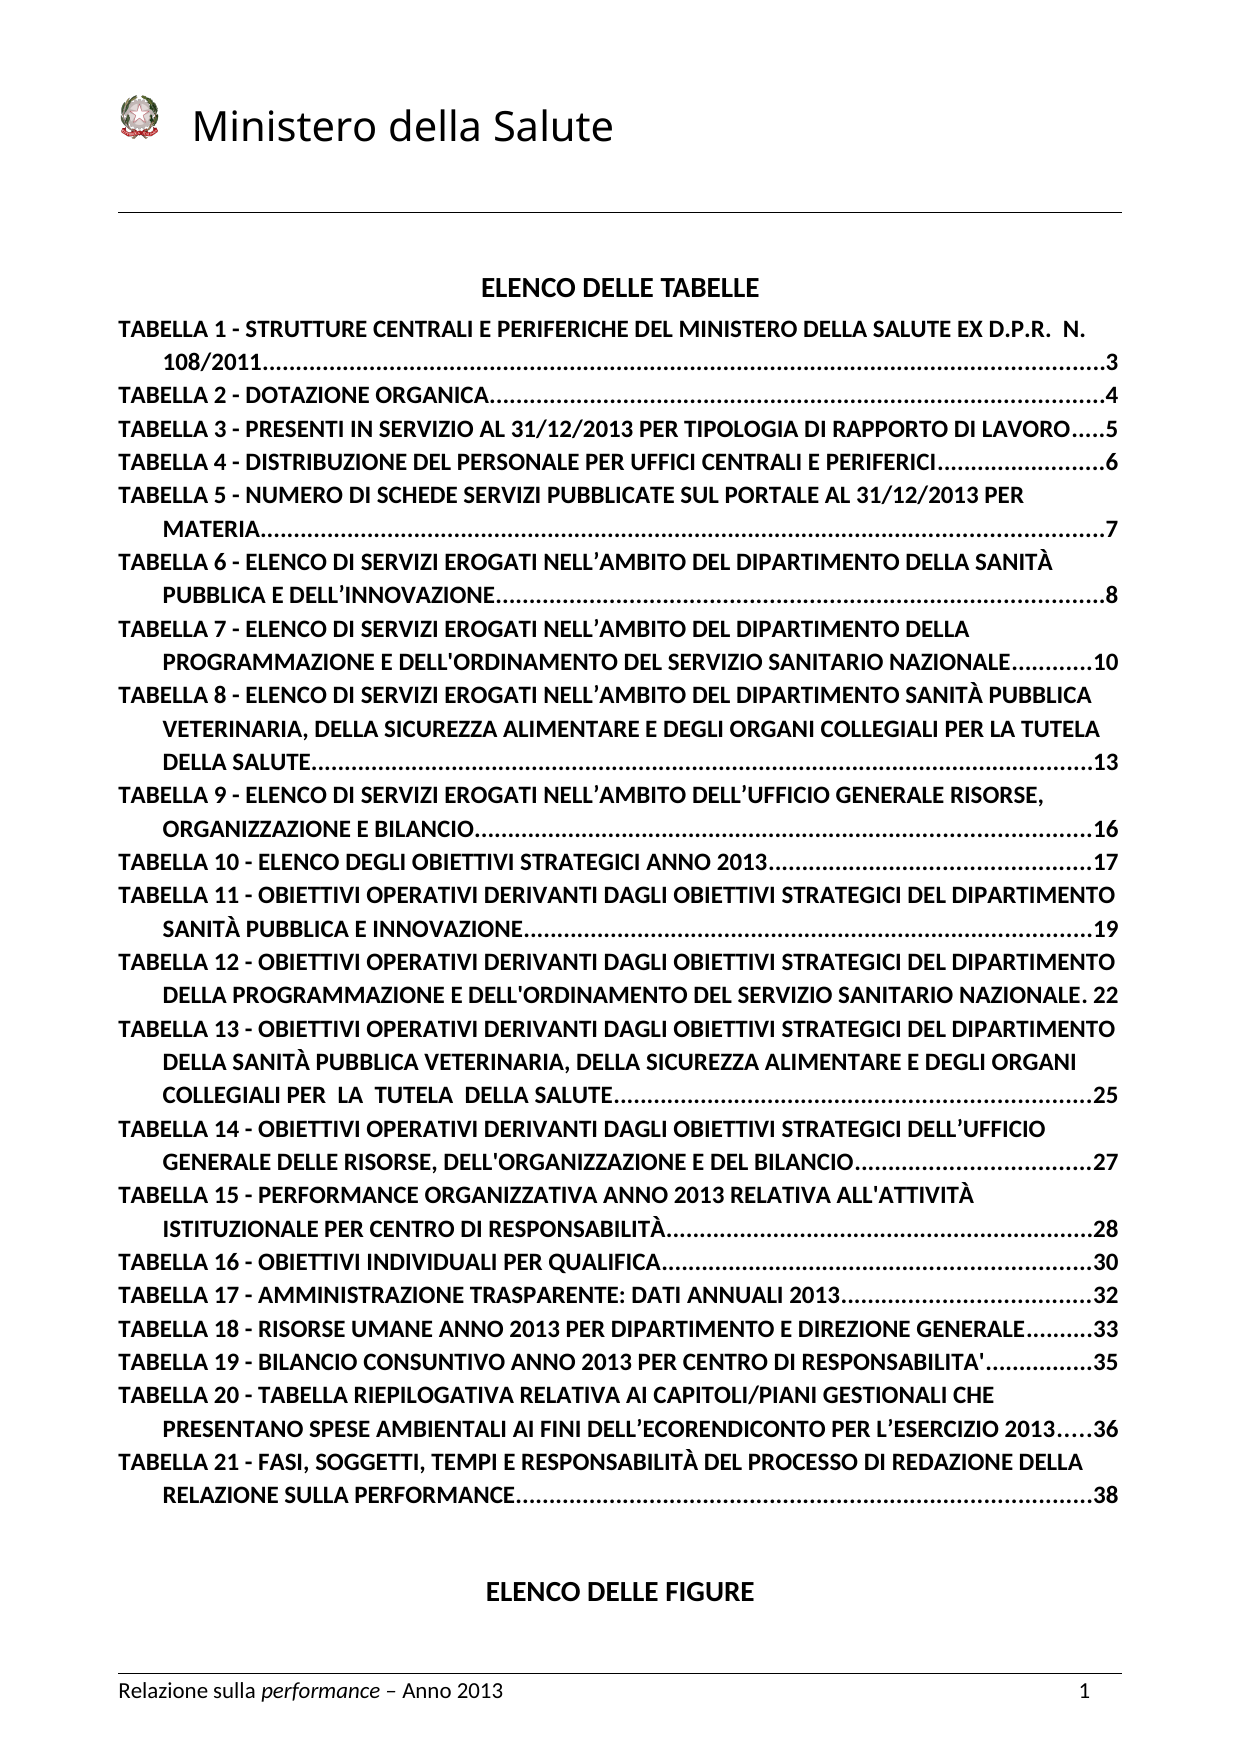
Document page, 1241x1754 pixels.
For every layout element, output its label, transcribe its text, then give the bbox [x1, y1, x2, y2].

text Tabella 6 - Elenco di servizi erogati nell’ambito del Dipartimento della sanità pubblica e dell’innovazione 8 [118, 544, 1122, 611]
text Tabella 4 - Distribuzione del personale per uffici centrali e periferici 6 [118, 444, 1122, 477]
text Tabella 1 - Strutture centrali e periferiche del Ministero della salute ex D.P.R. n. 108/2011 3 [118, 311, 1122, 377]
text Tabella 9 - Elenco di servizi erogati nell’ambito dell’Ufficio generale risorse, organizzazione e bilancio 16 [118, 777, 1122, 844]
text Tabella 21 - Fasi, soggetti, tempi e responsabilità del processo di redazione della Relazione sulla performance 38 [118, 1444, 1122, 1511]
text Tabella 20 - Tabella riepilogativa relativa ai capitoli/piani gestionali che presentano spese ambientali ai fini dell’ecorendiconto per l’esercizio 2013 36 [118, 1377, 1122, 1444]
text Tabella 10 - Elenco degli obiettivi strategici anno 2013 17 [118, 844, 1122, 877]
title Elenco delle tabelle [118, 269, 1122, 304]
text Tabella 5 - Numero di schede servizi pubblicate sul portale al 31/12/2013 per materia 7 [118, 477, 1122, 544]
text Tabella 14 - Obiettivi operativi derivanti dagli obiettivi strategici dell’ufficio generale delle risorse, dell'organizzazione e del bilancio 27 [118, 1111, 1122, 1177]
text Tabella 11 - Obiettivi operativi derivanti dagli obiettivi strategici del Dipartimento sanità pubblica e innovazione 19 [118, 877, 1122, 944]
text Tabella 2 - Dotazione organica 4 [118, 377, 1122, 411]
text Tabella 3 - Presenti in servizio al 31/12/2013 per tipologia di rapporto di lavoro 5 [118, 411, 1122, 444]
title Elenco DELLE figure [118, 1573, 1122, 1609]
text Tabella 19 - BILANCIO CONSUNTIVO ANNO 2013 PER CENTRO DI RESPONSABILITA' 35 [118, 1344, 1122, 1377]
text Tabella 7 - Elenco di servizi erogati nell’ambito del Dipartimento della programmazione e dell'ordinamento del Servizio sanitario nazionale 10 [118, 611, 1122, 677]
picture [119, 93, 161, 141]
text Tabella 17 - Amministrazione trasparente: dati annuali 2013 32 [118, 1277, 1122, 1311]
text Tabella 13 - Obiettivi operativi derivanti dagli obiettivi strategici del dipartimento della sanità pubblica veterinaria, della sicurezza alimentare e degli organi collegiali per la tutela della salute 25 [118, 1011, 1122, 1111]
text Tabella 15 - Performance organizzativa anno 2013 relativa all'attività istituzionale per Centro di responsabilità 28 [118, 1177, 1122, 1244]
text Tabella 18 - Risorse umane anno 2013 per dipartimento e direzione generale 33 [118, 1311, 1122, 1344]
text Tabella 16 - Obiettivi individuali per qualifica 30 [118, 1244, 1122, 1277]
text Tabella 12 - Obiettivi operativi derivanti dagli obiettivi strategici del dipartimento della programmazione e dell'ordinamento del Servizio sanitario nazionale 22 [118, 944, 1122, 1011]
text Tabella 8 - Elenco di servizi erogati nell’ambito del Dipartimento sanità pubblica veterinaria, della sicurezza alimentare e degli organi collegiali per la tutela della salute 13 [118, 677, 1122, 777]
